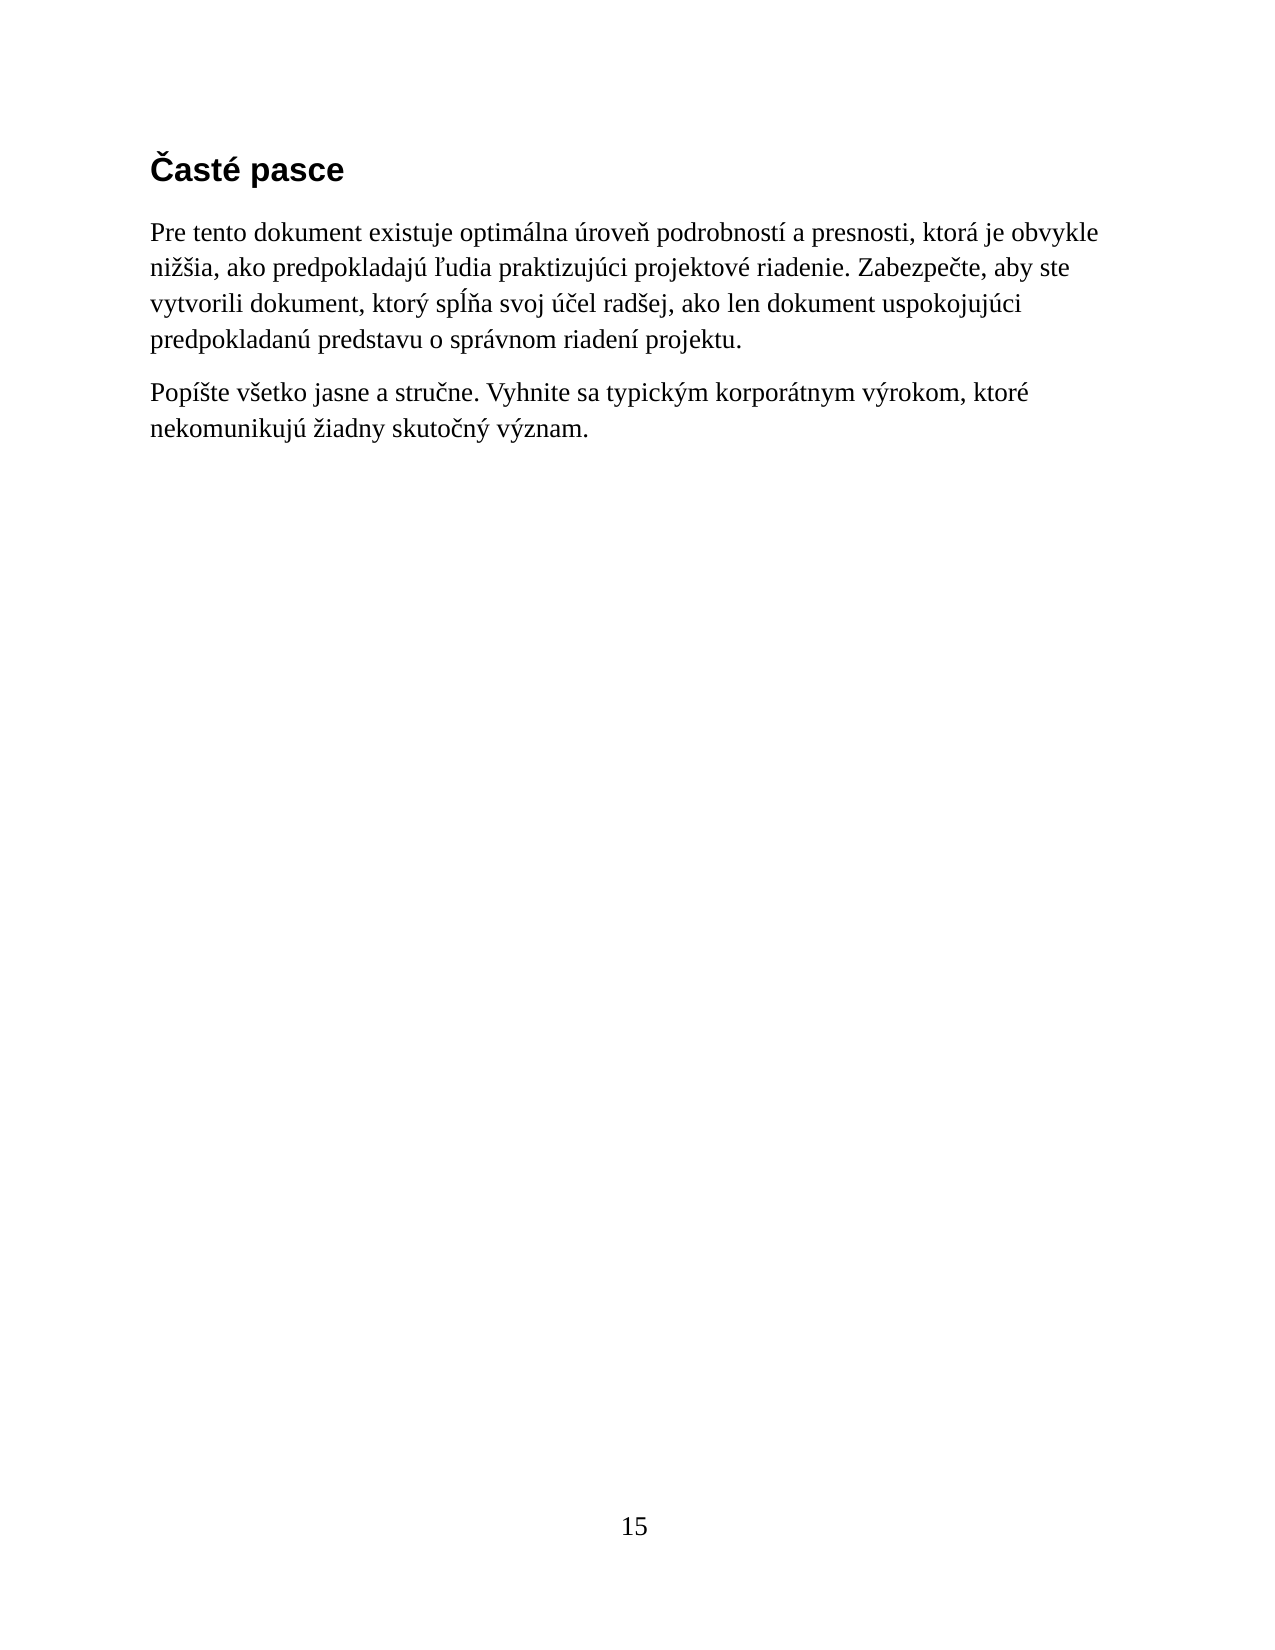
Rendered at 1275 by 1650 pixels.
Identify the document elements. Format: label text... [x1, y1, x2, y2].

text Popíšte všetko jasne a stručne. Vyhnite sa typickým korporátnym výrokom, ktoré nekomunikujú žiadny skutočný význam. [150, 376, 1125, 443]
subtitle Časté pasce [150, 150, 1125, 188]
text Pre tento dokument existuje optimálna úroveň podrobností a presnosti, ktorá je obvykle nižšia, ako predpokladajú ľudia praktizujúci projektové riadenie. Zabezpečte, aby ste vytvorili dokument, ktorý spĺňa svoj účel radšej, ako len dokument uspokojujúci predpokladanú predstavu o správnom riadení projektu. [150, 216, 1125, 354]
